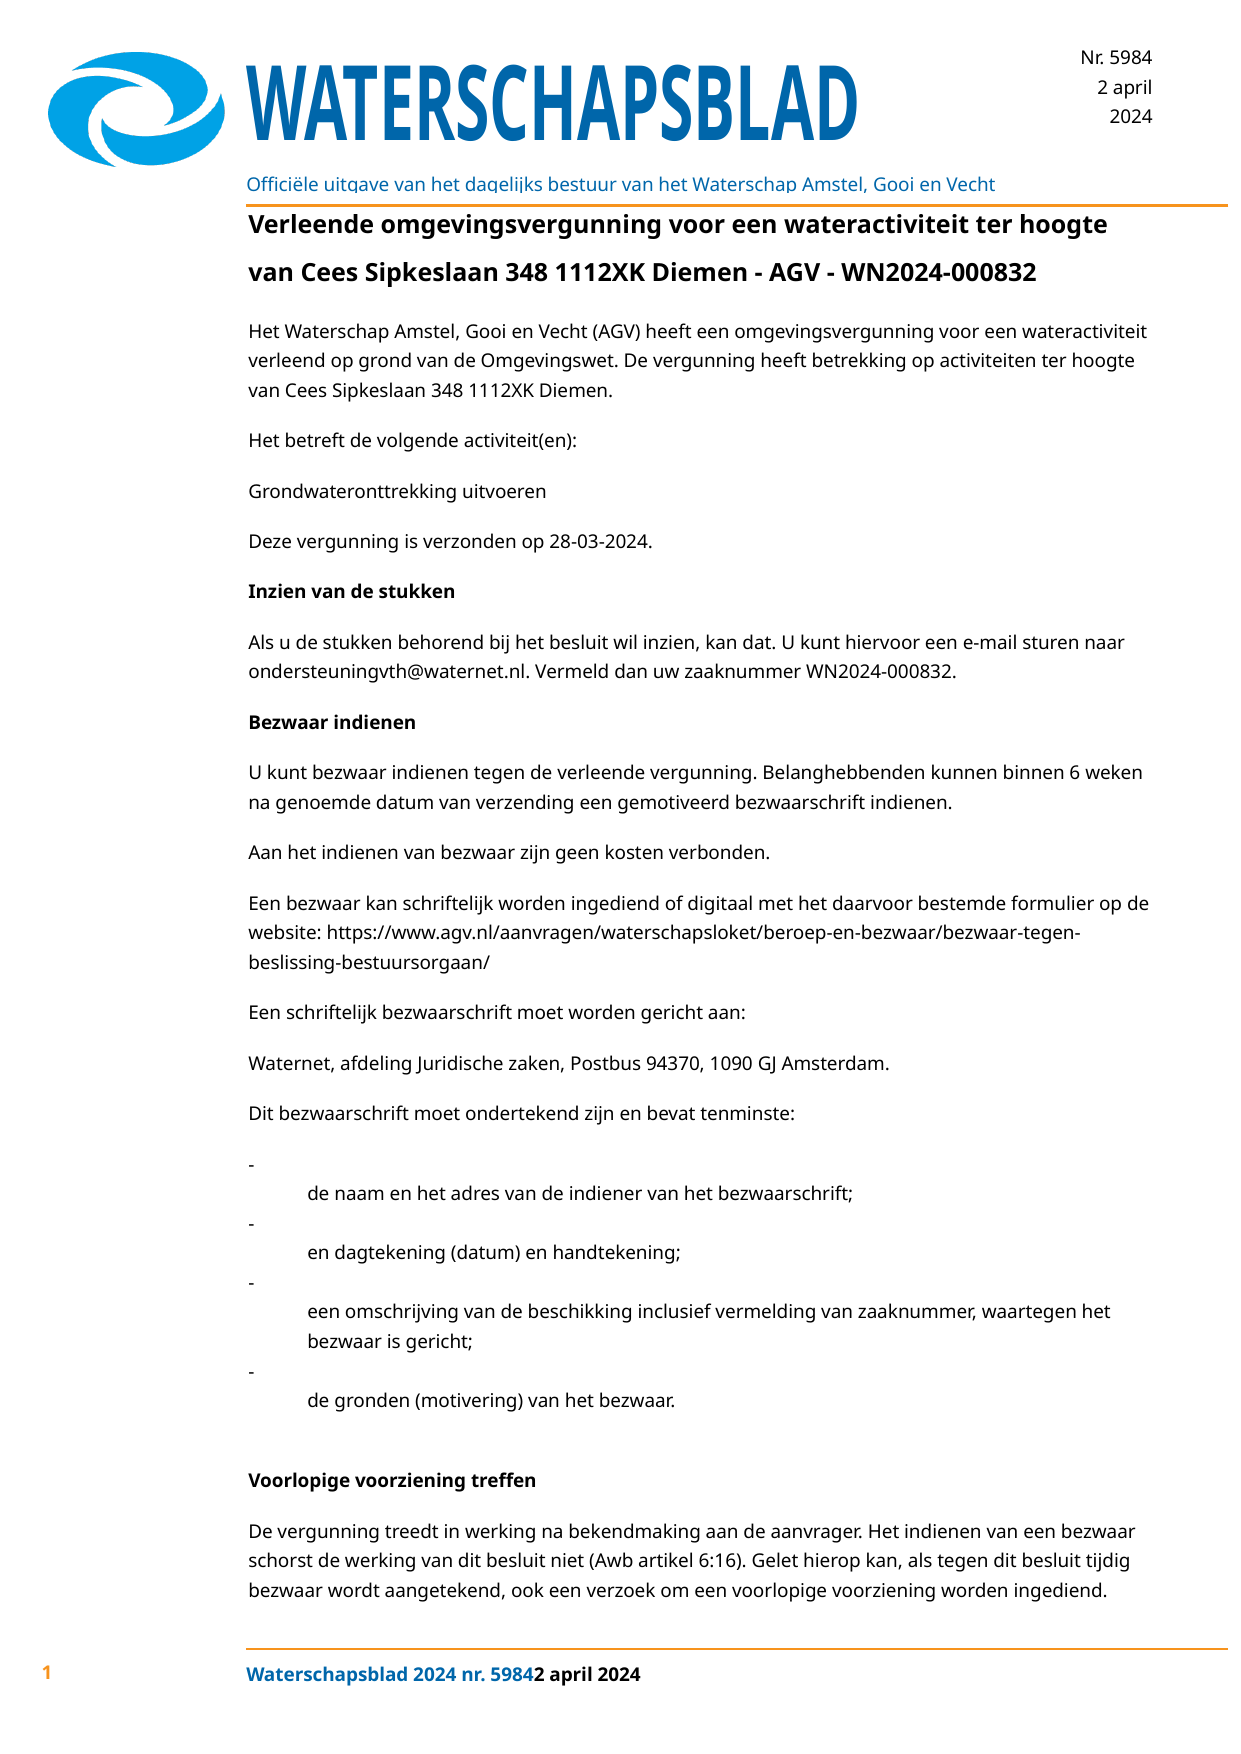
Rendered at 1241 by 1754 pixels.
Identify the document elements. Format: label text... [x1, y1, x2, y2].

text Als u de stukken behorend bij het besluit wil inzien, kan dat. U kunt hiervoor een e-mail sturen naar ondersteuningvth@waternet.nl. Vermeld dan uw zaaknummer WN2024-000832. [248, 629, 1152, 684]
text Voorlopige voorziening treffen [248, 1467, 1152, 1493]
list de naam en het adres van de indiener van het bezwaarschrift; [248, 1180, 1152, 1206]
text Waternet, afdeling Juridische zaken, Postbus 94370, 1090 GJ Amsterdam. [248, 1050, 1152, 1076]
text Een schriftelijk bezwaarschrift moet worden gericht aan: [248, 999, 1152, 1025]
text Bezwaar indienen [248, 709, 1152, 735]
text Dit bezwaarschrift moet ondertekend zijn en bevat tenminste: [248, 1100, 1152, 1126]
text Aan het indienen van bezwaar zijn geen kosten verbonden. [248, 839, 1152, 865]
text Grondwateronttrekking uitvoeren [248, 478, 1152, 504]
text Deze vergunning is verzonden op 28-03-2024. [248, 528, 1152, 554]
list een omschrijving van de beschikking inclusief vermelding van zaaknummer, waartegen het bezwaar is gericht; [248, 1299, 1152, 1354]
text Het betreft de volgende activiteit(en): [248, 427, 1152, 453]
text De vergunning treedt in werking na bekendmaking aan de aanvrager. Het indienen van een bezwaar schorst de werking van dit besluit niet (Awb artikel 6:16). Gelet hierop kan, als tegen dit besluit tijdig bezwaar wordt aangetekend, ook een verzoek om een voorlopige voorziening worden ingediend. [248, 1518, 1152, 1603]
text Het Waterschap Amstel, Gooi en Vecht (AGV) heeft een omgevingsvergunning voor een wateractiviteit verleend op grond van de Omgevingswet. De vergunning heeft betrekking op activiteiten ter hoogte van Cees Sipkeslaan 348 1112XK Diemen. [248, 318, 1152, 403]
picture [41, 47, 231, 172]
list de gronden (motivering) van het bezwaar. [248, 1387, 1152, 1413]
text U kunt bezwaar indienen tegen de verleende vergunning. Belanghebbenden kunnen binnen 6 weken na genoemde datum van verzending een gemotiveerd bezwaarschrift indienen. [248, 759, 1152, 815]
text Inzien van de stukken [248, 579, 1152, 604]
text Verleende omgevingsvergunning voor een wateractiviteit ter hoogte van Cees Sipkeslaan 348 1112XK Diemen - AGV - WN2024-000832 [248, 207, 1152, 288]
text Een bezwaar kan schriftelijk worden ingediend of digitaal met het daarvoor bestemde formulier op de website: https://www.agv.nl/aanvragen/waterschapsloket/beroep-en-bezwaar/bezwaar-tegen-beslissing-bestuursorgaan/ [248, 890, 1152, 975]
list en dagtekening (datum) en handtekening; [248, 1239, 1152, 1265]
